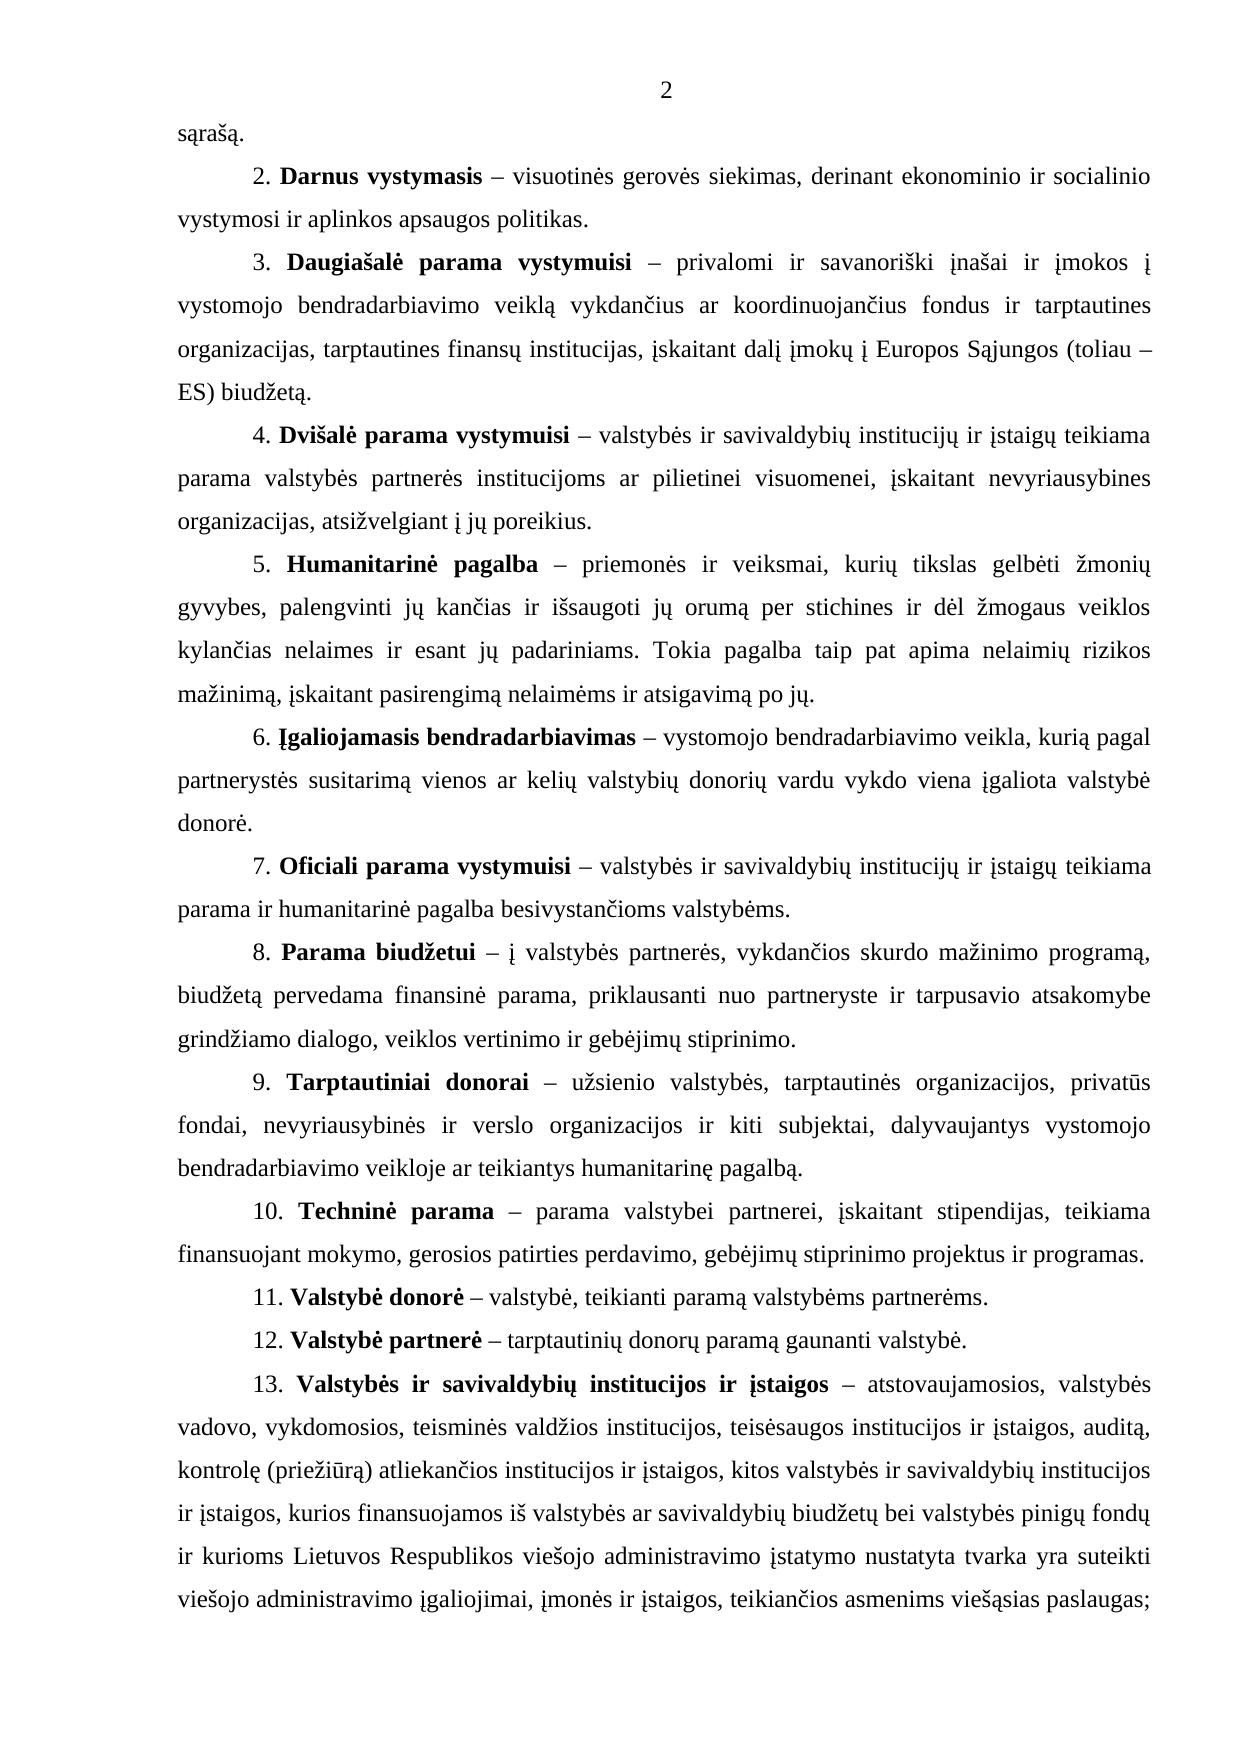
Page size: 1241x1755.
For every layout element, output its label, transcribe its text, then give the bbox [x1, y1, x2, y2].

text 7. Oficiali parama vystymuisi – valstybės ir savivaldybių institucijų ir įstaigų teikiama parama ir humanitarinė pagalba besivystančioms valstybėms. [177, 851, 1152, 923]
text 5. Humanitarinė pagalba – priemonės ir veiksmai, kurių tikslas gelbėti žmonių gyvybes, palengvinti jų kančias ir išsaugoti jų orumą per stichines ir dėl žmogaus veiklos kylančias nelaimes ir esant jų padariniams. Tokia pagalba taip pat apima nelaimių rizikos mažinimą, įskaitant pasirengimą nelaimėms ir atsigavimą po jų. [177, 549, 1152, 707]
text 6. Įgaliojamasis bendradarbiavimas – vystomojo bendradarbiavimo veikla, kurią pagal partnerystės susitarimą vienos ar kelių valstybių donorių vardu vykdo viena įgaliota valstybė donorė. [177, 722, 1152, 837]
text 10. Techninė parama – parama valstybei partnerei, įskaitant stipendijas, teikiama finansuojant mokymo, gerosios patirties perdavimo, gebėjimų stiprinimo projektus ir programas. [177, 1196, 1152, 1268]
text 4. Dvišalė parama vystymuisi – valstybės ir savivaldybių institucijų ir įstaigų teikiama parama valstybės partnerės institucijoms ar pilietinei visuomenei, įskaitant nevyriausybines organizacijas, atsižvelgiant į jų poreikius. [177, 420, 1152, 535]
text 12. Valstybė partnerė – tarptautinių donorų paramą gaunanti valstybė. [177, 1326, 1152, 1354]
text 8. Parama biudžetui – į valstybės partnerės, vykdančios skurdo mažinimo programą, biudžetą pervedama finansinė parama, priklausanti nuo partneryste ir tarpusavio atsakomybe grindžiamo dialogo, veiklos vertinimo ir gebėjimų stiprinimo. [177, 937, 1152, 1052]
text 2. Darnus vystymasis – visuotinės gerovės siekimas, derinant ekonominio ir socialinio vystymosi ir aplinkos apsaugos politikas. [177, 161, 1152, 233]
text 9. Tarptautiniai donorai – užsienio valstybės, tarptautinės organizacijos, privatūs fondai, nevyriausybinės ir verslo organizacijos ir kiti subjektai, dalyvaujantys vystomojo bendradarbiavimo veikloje ar teikiantys humanitarinę pagalbą. [177, 1067, 1152, 1182]
text 11. Valstybė donorė – valstybė, teikianti paramą valstybėms partnerėms. [177, 1282, 1152, 1311]
text 3. Daugiašalė parama vystymuisi – privalomi ir savanoriški įnašai ir įmokos į vystomojo bendradarbiavimo veiklą vykdančius ar koordinuojančius fondus ir tarptautines organizacijas, tarptautines finansų institucijas, įskaitant dalį įmokų į Europos Sąjungos (toliau – ES) biudžetą. [177, 247, 1152, 406]
text sąrašą. [177, 118, 1152, 147]
text 13. Valstybės ir savivaldybių institucijos ir įstaigos – atstovaujamosios, valstybės vadovo, vykdomosios, teisminės valdžios institucijos, teisėsaugos institucijos ir įstaigos, auditą, kontrolę (priežiūrą) atliekančios institucijos ir įstaigos, kitos valstybės ir savivaldybių institucijos ir įstaigos, kurios finansuojamos iš valstybės ar savivaldybių biudžetų bei valstybės pinigų fondų ir kurioms Lietuvos Respublikos viešojo administravimo įstatymo nustatyta tvarka yra suteikti viešojo administravimo įgaliojimai, įmonės ir įstaigos, teikiančios asmenims viešąsias paslaugas; [177, 1369, 1152, 1613]
